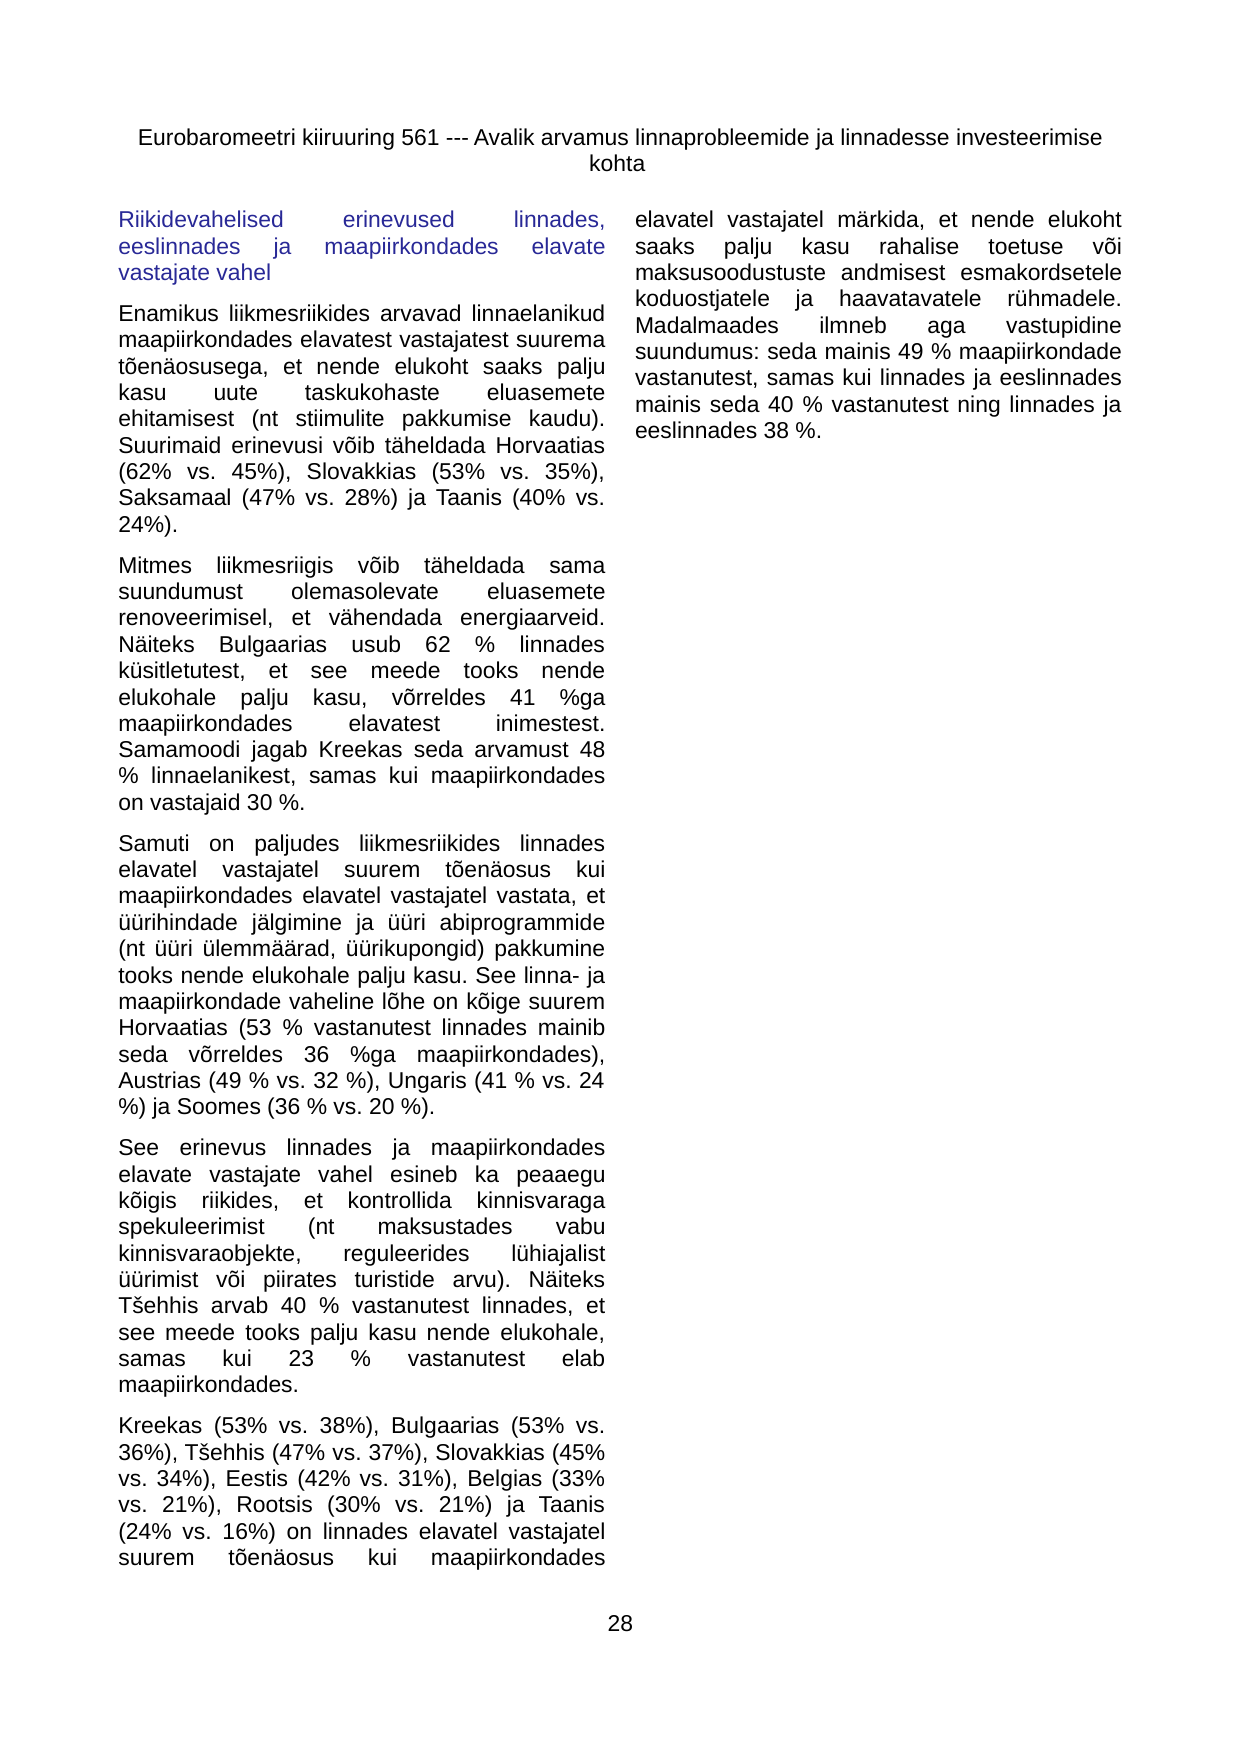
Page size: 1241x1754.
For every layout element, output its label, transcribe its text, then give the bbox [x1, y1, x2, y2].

text Mitmes liikmesriigis võib täheldada sama suundumust olemasolevate eluasemete renoveerimisel, et vähendada energiaarveid. Näiteks Bulgaarias usub 62 % linnades küsitletutest, et see meede tooks nende elukohale palju kasu, võrreldes 41 %ga maapiirkondades elavatest inimestest. Samamoodi jagab Kreekas seda arvamust 48 % linnaelanikest, samas kui maapiirkondades on vastajaid 30 %. [118, 552, 605, 815]
text Riikidevahelised erinevused linnades, eeslinnades ja maapiirkondades elavate vastajate vahel [118, 206, 605, 285]
text Kreekas (53% vs. 38%), Bulgaarias (53% vs. 36%), Tšehhis (47% vs. 37%), Slovakkias (45% vs. 34%), Eestis (42% vs. 31%), Belgias (33% vs. 21%), Rootsis (30% vs. 21%) ja Taanis (24% vs. 16%) on linnades elavatel vastajatel suurem tõenäosus kui maapiirkondades [118, 1412, 605, 1571]
text elavatel vastajatel märkida, et nende elukoht saaks palju kasu rahalise toetuse või maksusoodustuste andmisest esmakordsetele koduostjatele ja haavatavatele rühmadele. Madalmaades ilmneb aga vastupidine suundumus: seda mainis 49 % maapiirkondade vastanutest, samas kui linnades ja eeslinnades mainis seda 40 % vastanutest ning linnades ja eeslinnades 38 %. [635, 206, 1122, 443]
text See erinevus linnades ja maapiirkondades elavate vastajate vahel esineb ka peaaegu kõigis riikides, et kontrollida kinnisvaraga spekuleerimist (nt maksustades vabu kinnisvaraobjekte, reguleerides lühiajalist üürimist või piirates turistide arvu). Näiteks Tšehhis arvab 40 % vastanutest linnades, et see meede tooks palju kasu nende elukohale, samas kui 23 % vastanutest elab maapiirkondades. [118, 1134, 605, 1398]
text Samuti on paljudes liikmesriikides linnades elavatel vastajatel suurem tõenäosus kui maapiirkondades elavatel vastajatel vastata, et üürihindade jälgimine ja üüri abiprogrammide (nt üüri ülemmäärad, üürikupongid) pakkumine tooks nende elukohale palju kasu. See linna- ja maapiirkondade vaheline lõhe on kõige suurem Horvaatias (53 % vastanutest linnades mainib seda võrreldes 36 %ga maapiirkondades), Austrias (49 % vs. 32 %), Ungaris (41 % vs. 24 %) ja Soomes (36 % vs. 20 %). [118, 830, 605, 1120]
text Enamikus liikmesriikides arvavad linnaelanikud maapiirkondades elavatest vastajatest suurema tõenäosusega, et nende elukoht saaks palju kasu uute taskukohaste eluasemete ehitamisest (nt stiimulite pakkumise kaudu). Suurimaid erinevusi võib täheldada Horvaatias (62% vs. 45%), Slovakkias (53% vs. 35%), Saksamaal (47% vs. 28%) ja Taanis (40% vs. 24%). [118, 300, 605, 537]
